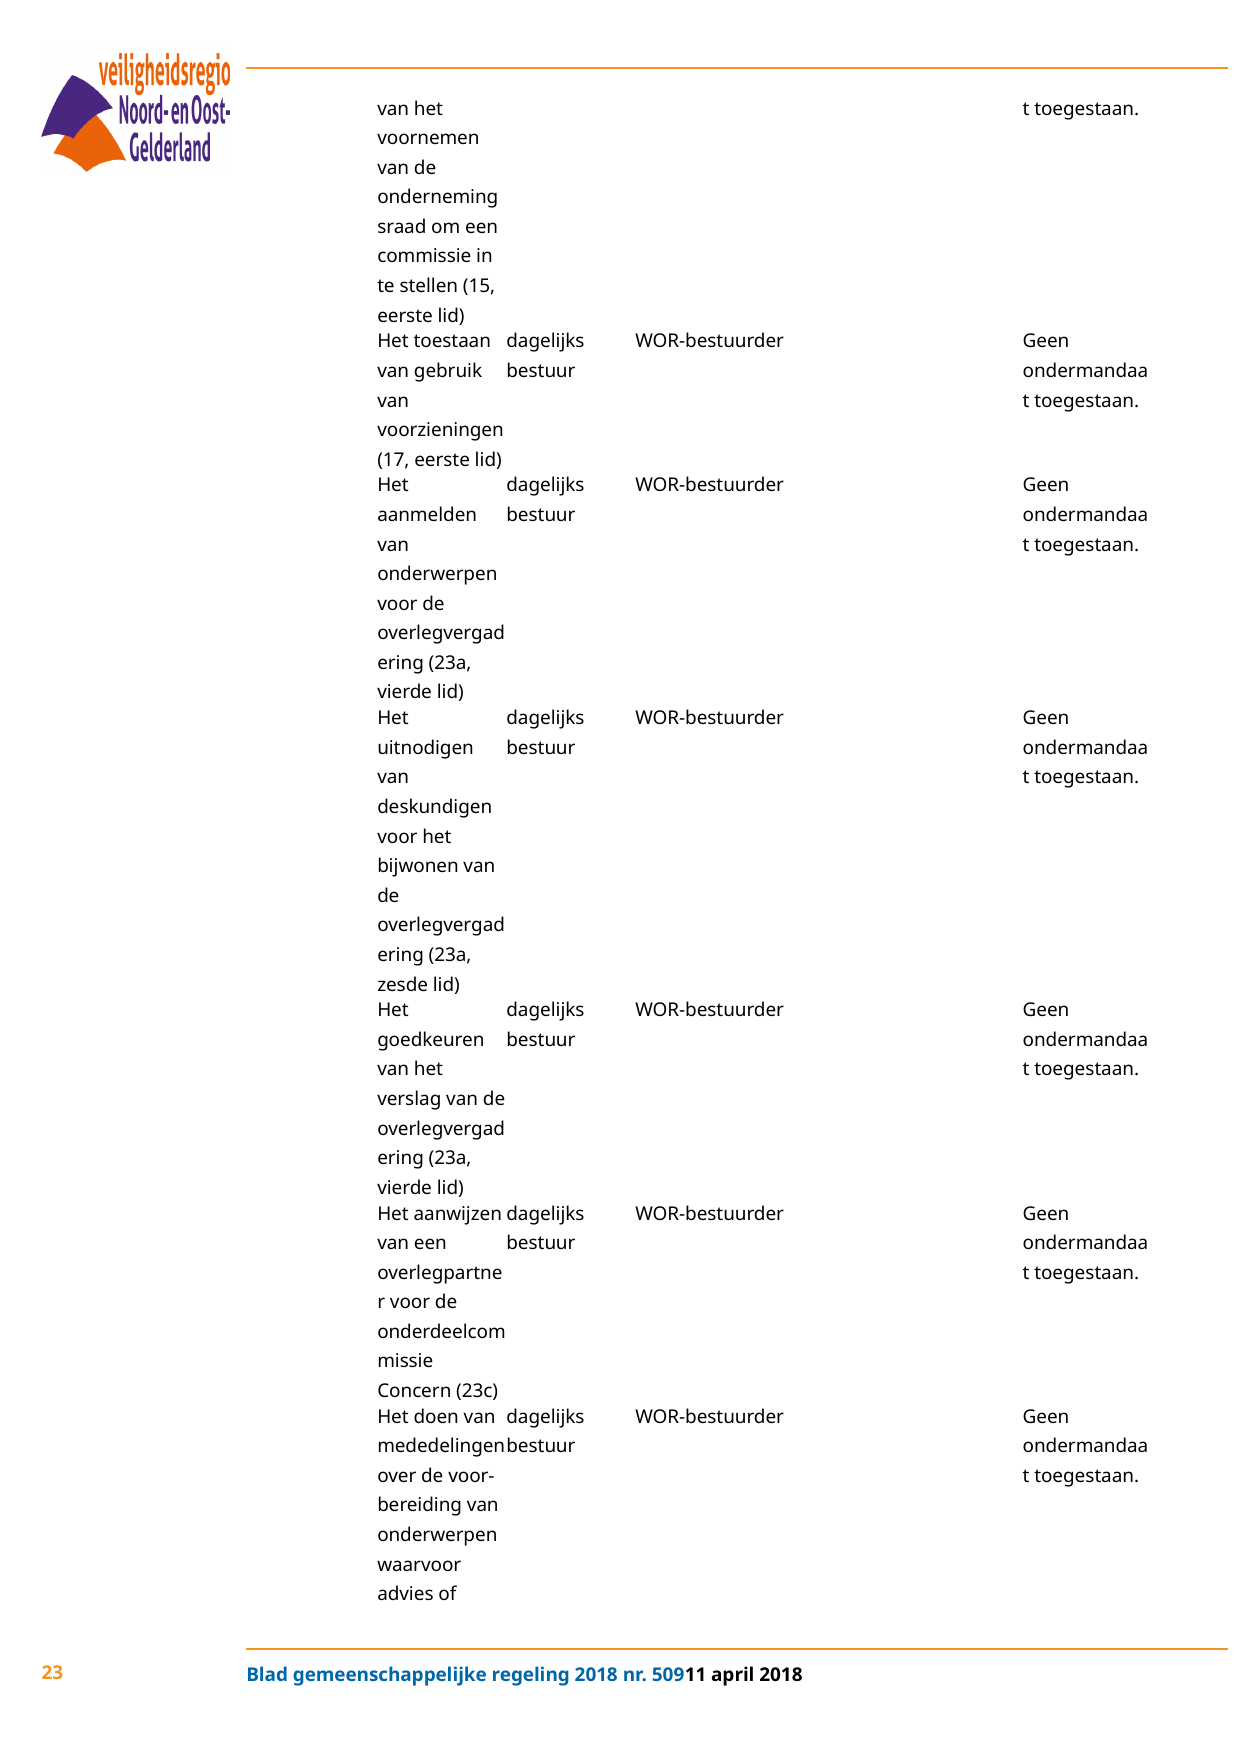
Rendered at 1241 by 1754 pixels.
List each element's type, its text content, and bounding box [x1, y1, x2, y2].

table_cell [248, 328, 377, 472]
table_cell Geen ondermandaat toegestaan. [1023, 996, 1152, 1200]
table_cell WOR-bestuurder [635, 1403, 893, 1606]
table_cell [506, 95, 635, 328]
table_cell dagelijks bestuur [506, 472, 635, 704]
table_cell dagelijks bestuur [506, 328, 635, 472]
table_cell [894, 472, 1022, 704]
table_cell Geen ondermandaat toegestaan. [1023, 1200, 1152, 1403]
table_cell Het uitnodigen van deskundigen voor het bijwonen van de overlegvergadering (23a, zesde lid) [377, 705, 506, 996]
table_cell dagelijks bestuur [506, 1200, 635, 1403]
table_cell WOR-bestuurder [635, 996, 893, 1200]
table_cell WOR-bestuurder [635, 472, 893, 704]
table_cell Geen ondermandaat toegestaan. [1023, 328, 1152, 472]
table_cell [248, 472, 377, 704]
table_cell Het goedkeuren van het verslag van de overlegvergadering (23a, vierde lid) [377, 996, 506, 1200]
table_cell [894, 95, 1022, 328]
table_cell Het aanmelden van onderwerpen voor de overlegvergadering (23a, vierde lid) [377, 472, 506, 704]
table_cell dagelijks bestuur [506, 1403, 635, 1606]
table_cell [248, 95, 377, 328]
table_cell [894, 1200, 1022, 1403]
table_cell [248, 1200, 377, 1403]
table_cell [894, 1403, 1022, 1606]
table_cell Geen ondermandaat toegestaan. [1023, 705, 1152, 996]
table_cell [894, 328, 1022, 472]
table_cell [894, 705, 1022, 996]
table_cell [635, 95, 893, 328]
table_cell dagelijks bestuur [506, 996, 635, 1200]
table_cell [248, 1403, 377, 1606]
table_cell WOR-bestuurder [635, 1200, 893, 1403]
table_cell WOR-bestuurder [635, 328, 893, 472]
table_cell [248, 996, 377, 1200]
table_cell [894, 996, 1022, 1200]
table_cell Geen ondermandaat toegestaan. [1023, 472, 1152, 704]
table_cell WOR-bestuurder [635, 705, 893, 996]
table_cell Het aanwijzen van een overlegpartner voor de onderdeelcommissie Concern (23c) [377, 1200, 506, 1403]
table_cell Het doen van mededelingen over de voor-bereiding van onderwerpen waarvoor advies of [377, 1403, 506, 1606]
table_cell van het voornemen van de ondernemingsraad om een commissie in te stellen (15, eerste lid) [377, 95, 506, 328]
table_cell [248, 705, 377, 996]
table_cell Het toestaan van gebruik van voorzieningen (17, eerste lid) [377, 328, 506, 472]
picture [41, 47, 231, 172]
table_cell t toegestaan. [1023, 95, 1152, 328]
table_cell Geen ondermandaat toegestaan. [1023, 1403, 1152, 1606]
table_cell dagelijks bestuur [506, 705, 635, 996]
